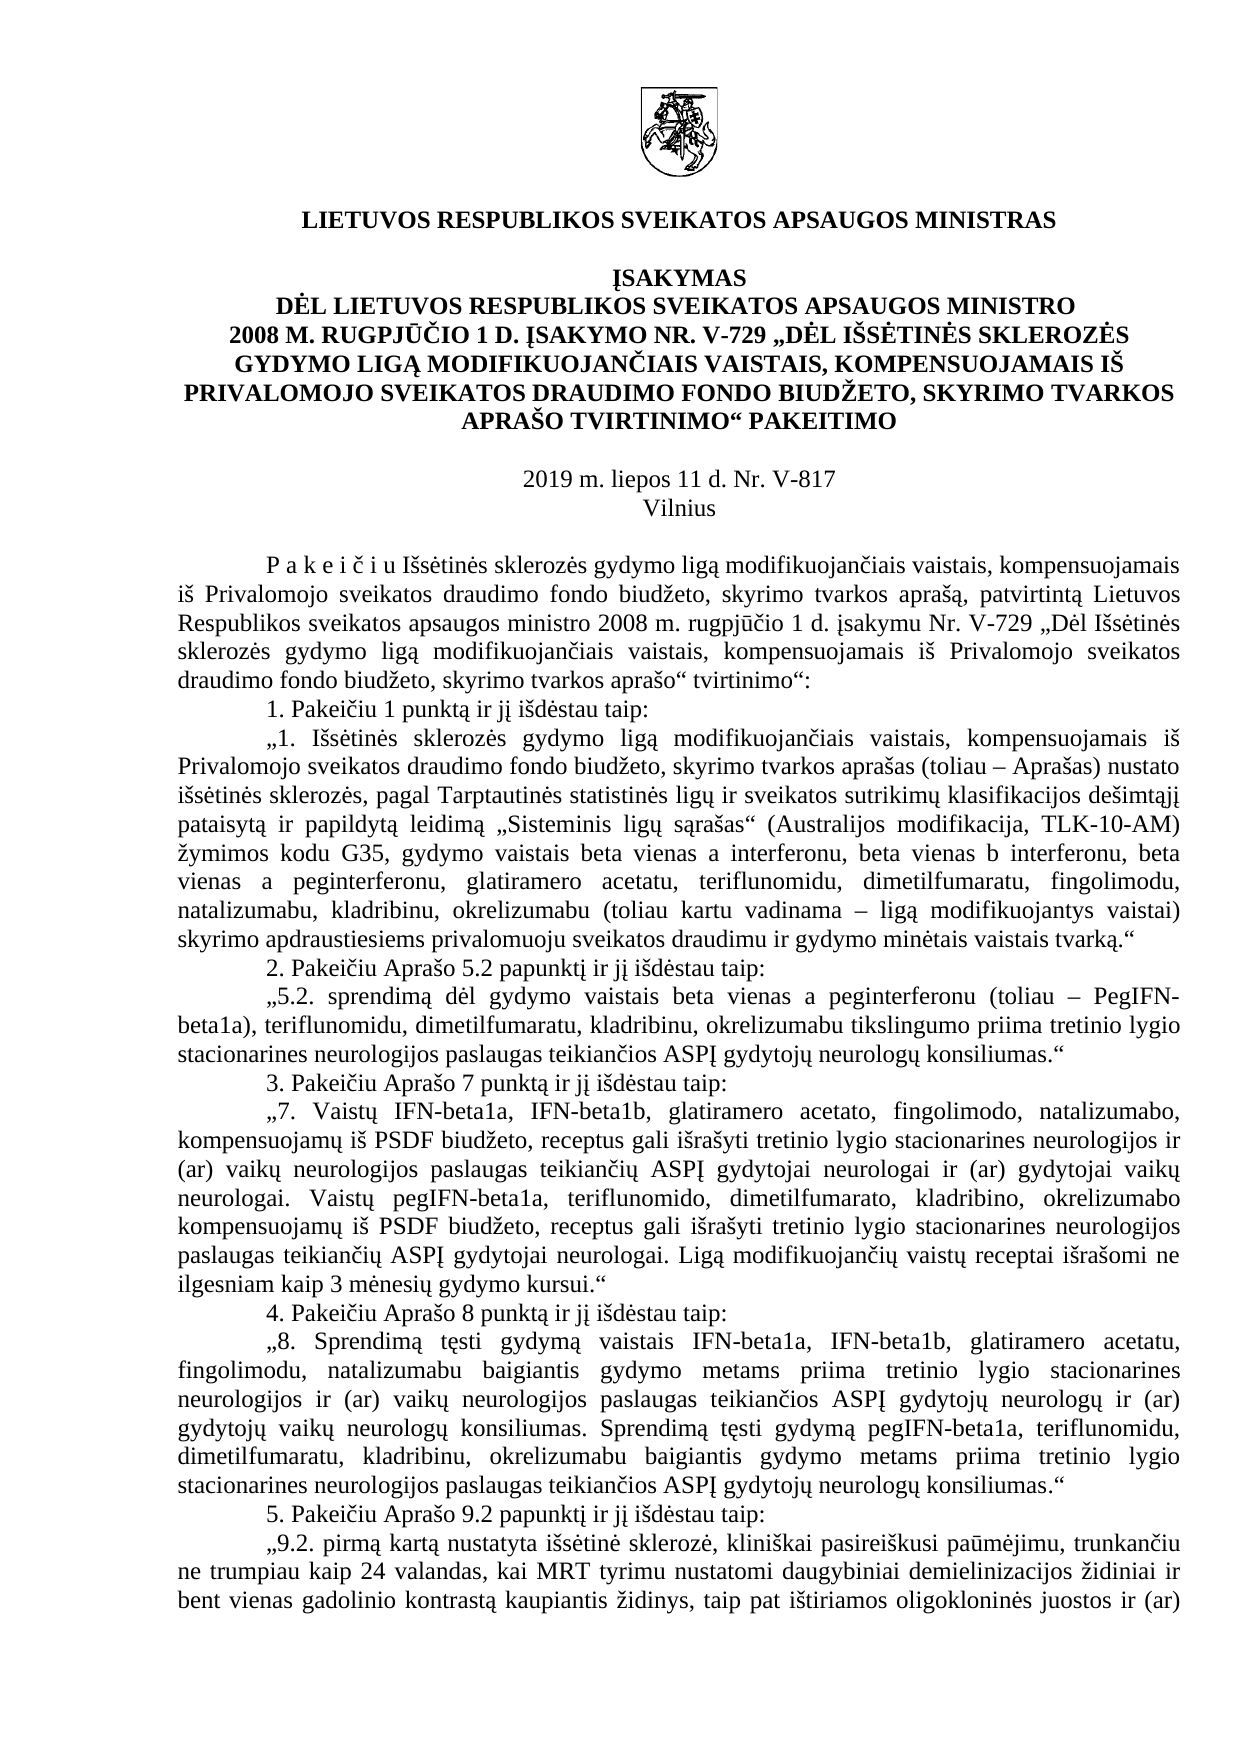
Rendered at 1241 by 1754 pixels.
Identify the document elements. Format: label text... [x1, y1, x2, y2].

text DĖL LIETUVOS RESPUBLIKOS SVEIKATOS APSAUGOS MINISTRO [177, 291, 1181, 320]
text 3. Pakeičiu Aprašo 7 punktą ir jį išdėstau taip: [177, 1068, 1181, 1096]
text 2019 m. liepos 11 d. Nr. V-817 [177, 464, 1181, 493]
text „7. Vaistų IFN-beta1a, IFN-beta1b, glatiramero acetato, fingolimodo, natalizumabo, kompensuojamų iš PSDF biudžeto, receptus gali išrašyti tretinio lygio stacionarines neurologijos ir (ar) vaikų neurologijos paslaugas teikiančių ASPĮ gydytojai neurologai ir (ar) gydytojai vaikų neurologai. Vaistų pegIFN-beta1a, teriflunomido, dimetilfumarato, kladribino, okrelizumabo kompensuojamų iš PSDF biudžeto, receptus gali išrašyti tretinio lygio stacionarines neurologijos paslaugas teikiančių ASPĮ gydytojai neurologai. Ligą modifikuojančių vaistų receptai išrašomi ne ilgesniam kaip 3 mėnesių gydymo kursui.“ [177, 1096, 1181, 1298]
text LIETUVOS RESPUBLIKOS SVEIKATOS APSAUGOS MINISTRAS [177, 205, 1181, 234]
text 5. Pakeičiu Aprašo 9.2 papunktį ir jį išdėstau taip: [177, 1499, 1181, 1528]
text „1. Išsėtinės sklerozės gydymo ligą modifikuojančiais vaistais, kompensuojamais iš Privalomojo sveikatos draudimo fondo biudžeto, skyrimo tvarkos aprašas (toliau – Aprašas) nustato išsėtinės sklerozės, pagal Tarptautinės statistinės ligų ir sveikatos sutrikimų klasifikacijos dešimtąjį pataisytą ir papildytą leidimą „Sisteminis ligų sąrašas“ (Australijos modifikacija, TLK-10-AM) žymimos kodu G35, gydymo vaistais beta vienas a interferonu, beta vienas b interferonu, beta vienas a peginterferonu, glatiramero acetatu, teriflunomidu, dimetilfumaratu, fingolimodu, natalizumabu, kladribinu, okrelizumabu (toliau kartu vadinama – ligą modifikuojantys vaistai) skyrimo apdraustiesiems privalomuoju sveikatos draudimu ir gydymo minėtais vaistais tvarką.“ [177, 723, 1181, 953]
text „5.2. sprendimą dėl gydymo vaistais beta vienas a peginterferonu (toliau – PegIFN-beta1a), teriflunomidu, dimetilfumaratu, kladribinu, okrelizumabu tikslingumo priima tretinio lygio stacionarines neurologijos paslaugas teikiančios ASPĮ gydytojų neurologų konsiliumas.“ [177, 981, 1181, 1068]
text 1. Pakeičiu 1 punktą ir jį išdėstau taip: [177, 694, 1181, 723]
text 4. Pakeičiu Aprašo 8 punktą ir jį išdėstau taip: [177, 1298, 1181, 1326]
text 2008 M. RUGPJŪČIO 1 D. ĮSAKYMO NR. V-729 „DĖL IŠSĖTINĖS SKLEROZĖS GYDYMO LIGĄ MODIFIKUOJANČIAIS VAISTAIS, KOMPENSUOJAMAIS IŠ PRIVALOMOJO SVEIKATOS DRAUDIMO FONDO BIUDŽETO, SKYRIMO TVARKOS APRAŠO TVIRTINIMO“ PAKEITIMO [177, 320, 1181, 435]
text ĮSAKYMAS [177, 263, 1181, 291]
text „8. Sprendimą tęsti gydymą vaistais IFN-beta1a, IFN-beta1b, glatiramero acetatu, fingolimodu, natalizumabu baigiantis gydymo metams priima tretinio lygio stacionarines neurologijos ir (ar) vaikų neurologijos paslaugas teikiančios ASPĮ gydytojų neurologų ir (ar) gydytojų vaikų neurologų konsiliumas. Sprendimą tęsti gydymą pegIFN-beta1a, teriflunomidu, dimetilfumaratu, kladribinu, okrelizumabu baigiantis gydymo metams priima tretinio lygio stacionarines neurologijos paslaugas teikiančios ASPĮ gydytojų neurologų konsiliumas.“ [177, 1326, 1181, 1499]
text P a k e i č i u Išsėtinės sklerozės gydymo ligą modifikuojančiais vaistais, kompensuojamais iš Privalomojo sveikatos draudimo fondo biudžeto, skyrimo tvarkos aprašą, patvirtintą Lietuvos Respublikos sveikatos apsaugos ministro 2008 m. rugpjūčio 1 d. įsakymu Nr. V-729 „Dėl Išsėtinės sklerozės gydymo ligą modifikuojančiais vaistais, kompensuojamais iš Privalomojo sveikatos draudimo fondo biudžeto, skyrimo tvarkos aprašo“ tvirtinimo“: [177, 550, 1181, 694]
text „9.2. pirmą kartą nustatyta išsėtinė sklerozė, kliniškai pasireiškusi paūmėjimu, trunkančiu ne trumpiau kaip 24 valandas, kai MRT tyrimu nustatomi daugybiniai demielinizacijos židiniai ir bent vienas gadolinio kontrastą kaupiantis židinys, taip pat ištiriamos oligokloninės juostos ir (ar) [177, 1528, 1181, 1614]
text 2. Pakeičiu Aprašo 5.2 papunktį ir jį išdėstau taip: [177, 953, 1181, 981]
text Vilnius [177, 493, 1181, 521]
